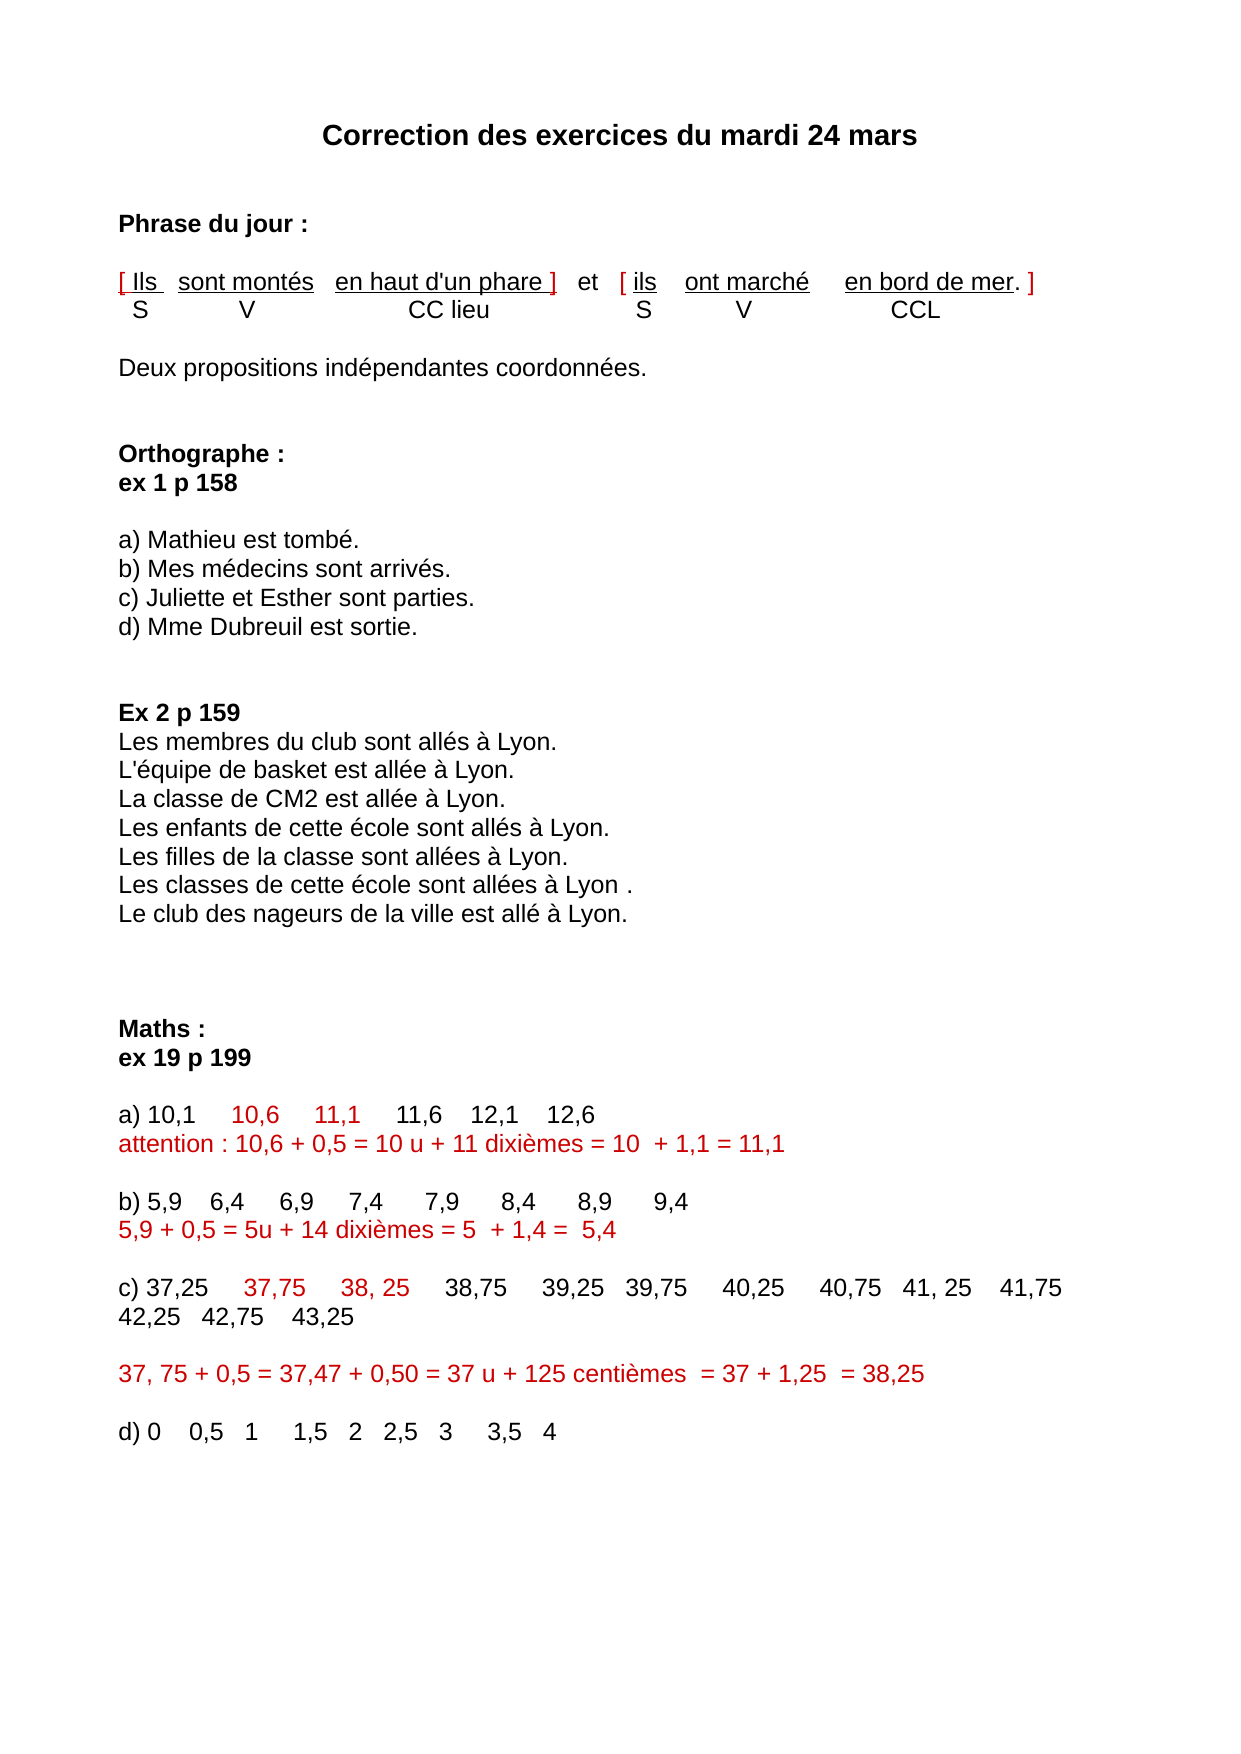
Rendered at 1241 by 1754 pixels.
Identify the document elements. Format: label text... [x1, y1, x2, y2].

text L'équipe de basket est allée à Lyon. [118, 755, 1122, 784]
text Les enfants de cette école sont allés à Lyon. [118, 813, 1122, 842]
text Maths : [118, 1014, 1122, 1043]
text 5,9 + 0,5 = 5u + 14 dixièmes = 5 + 1,4 = 5,4 [118, 1215, 1122, 1244]
text ex 19 p 199 [118, 1043, 1122, 1072]
text Les filles de la classe sont allées à Lyon. [118, 842, 1122, 870]
text c) 37,25 37,75 38, 25 38,75 39,25 39,75 40,25 40,75 41, 25 41,75 42,25 42,75 43,25 [118, 1273, 1122, 1330]
text [ Ils sont montés en haut d'un phare ] et [ ils ont marché en bord de mer. ] [118, 267, 1122, 295]
text Les membres du club sont allés à Lyon. [118, 727, 1122, 755]
text attention : 10,6 + 0,5 = 10 u + 11 dixièmes = 10 + 1,1 = 11,1 [118, 1129, 1122, 1158]
text Les classes de cette école sont allées à Lyon . [118, 870, 1122, 899]
text Deux propositions indépendantes coordonnées. [118, 353, 1122, 382]
text ex 1 p 158 [118, 468, 1122, 497]
text 37, 75 + 0,5 = 37,47 + 0,50 = 37 u + 125 centièmes = 37 + 1,25 = 38,25 [118, 1359, 1122, 1388]
text Le club des nageurs de la ville est allé à Lyon. [118, 899, 1122, 928]
text a) Mathieu est tombé. [118, 525, 1122, 554]
text S V CC lieu S V CCL [118, 295, 1122, 324]
text a) 10,1 10,6 11,1 11,6 12,1 12,6 [118, 1100, 1122, 1129]
text Orthographe : [118, 439, 1122, 468]
text d) Mme Dubreuil est sortie. [118, 612, 1122, 640]
text c) Juliette et Esther sont parties. [118, 583, 1122, 612]
text Phrase du jour : [118, 209, 1122, 238]
text Ex 2 p 159 [118, 698, 1122, 727]
text d) 0 0,5 1 1,5 2 2,5 3 3,5 4 [118, 1417, 1122, 1445]
text La classe de CM2 est allée à Lyon. [118, 784, 1122, 813]
text b) Mes médecins sont arrivés. [118, 554, 1122, 583]
text b) 5,9 6,4 6,9 7,4 7,9 8,4 8,9 9,4 [118, 1187, 1122, 1215]
text Correction des exercices du mardi 24 mars [118, 118, 1122, 152]
